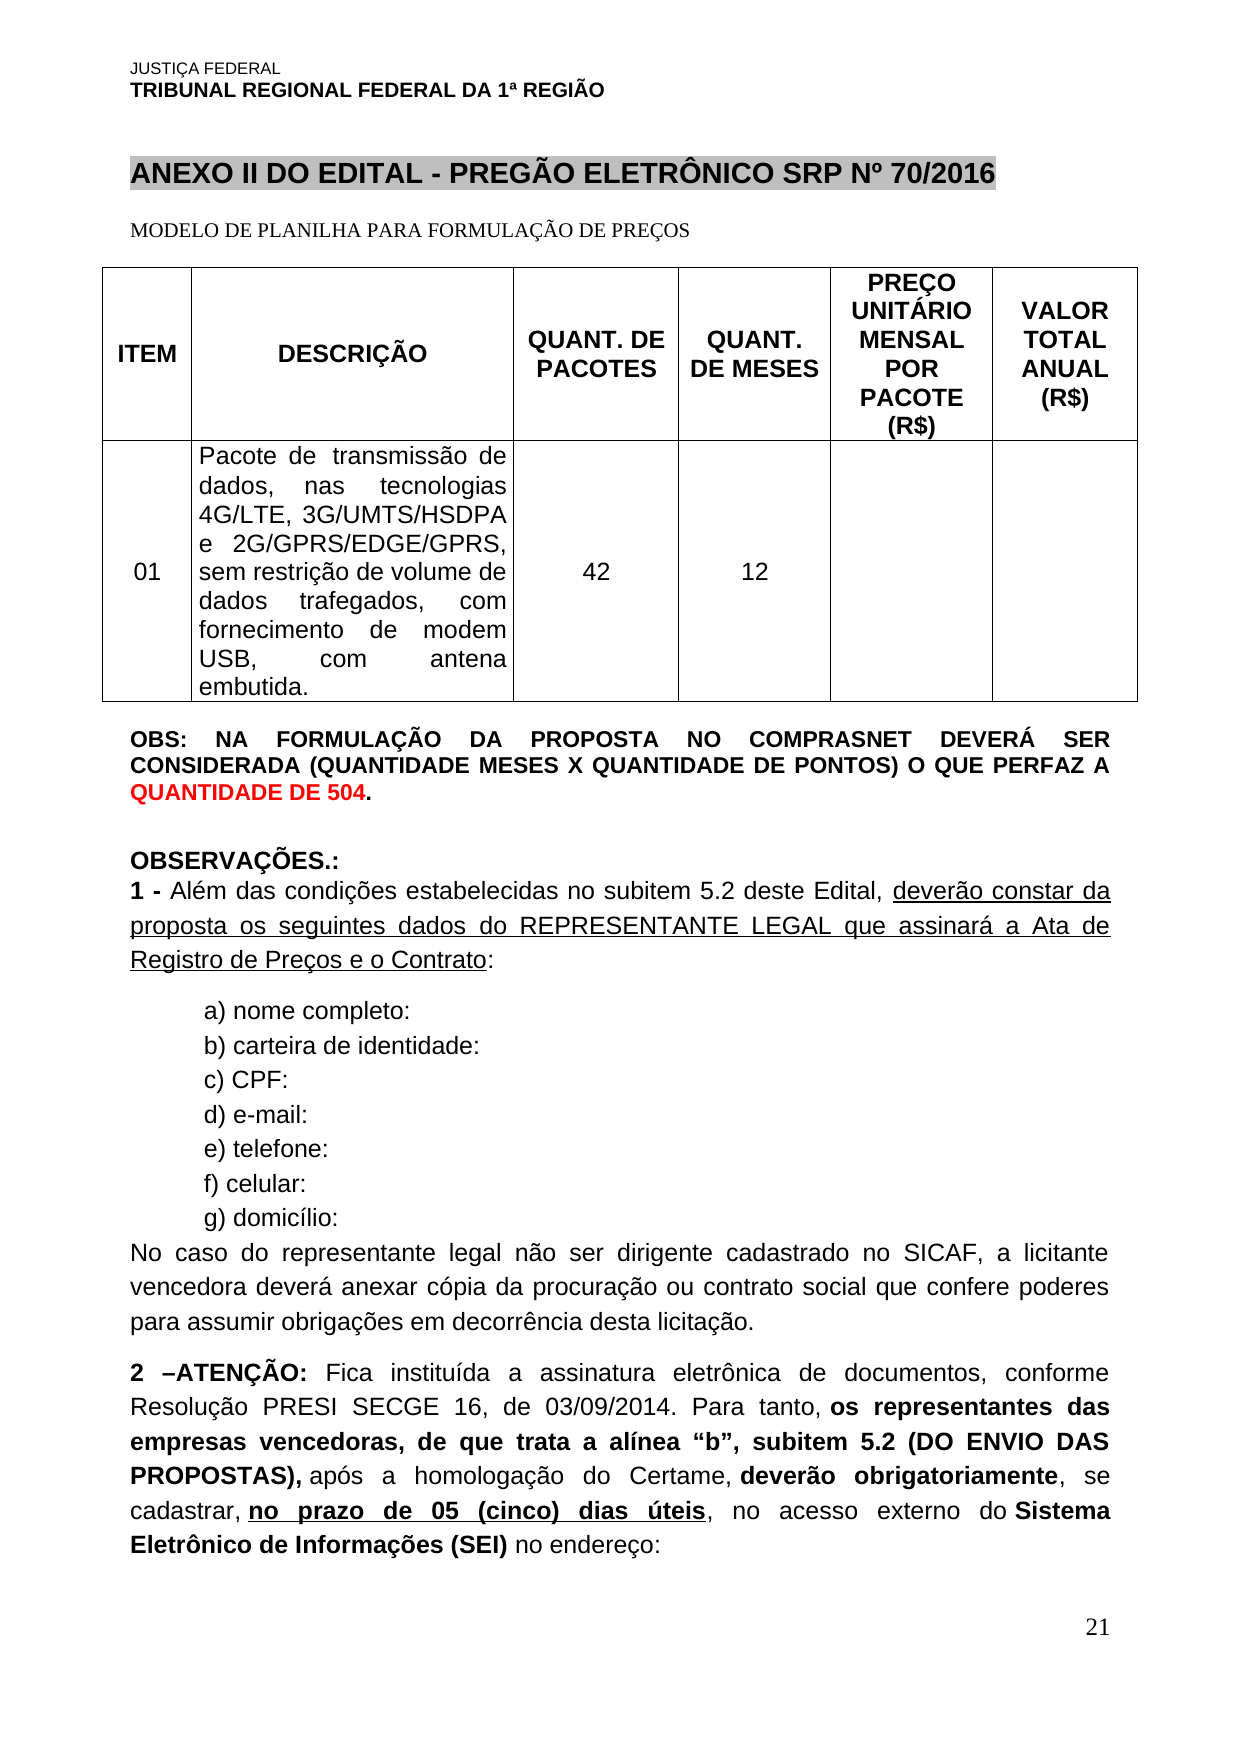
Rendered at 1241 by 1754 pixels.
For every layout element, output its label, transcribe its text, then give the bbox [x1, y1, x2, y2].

table_cell [831, 441, 992, 701]
text 1 - Além das condições estabelecidas no subitem 5.2 deste Edital, deverão constar da proposta os seguintes dados do REPRESENTANTE LEGAL que assinará a Ata de [130, 876, 1111, 936]
table_header VALOR Total ANUAL (R$) [993, 268, 1137, 440]
table_cell 01 [103, 441, 191, 701]
text Registro de Preços e o Contrato: [130, 937, 1111, 974]
text e) telefone: [204, 1134, 1111, 1163]
table_cell 42 [514, 441, 678, 701]
text a) nome completo: [204, 996, 1111, 1025]
text OBS: NA FORMULAÇÃO DA PROPOSTA NO COMPRASNET DEVERÁ SER CONSIDERADA (QUANTIDADE MESES X QUANTIDADE DE PONTOS) O QUE PERFAZ A QUANTIDADE DE 504. [130, 726, 1111, 805]
table_cell 12 [679, 441, 830, 701]
table_header qUANT. DE MESES [679, 268, 830, 440]
text c) CPF: [204, 1065, 1111, 1094]
table_header DESCRIÇÃO [192, 268, 513, 440]
table_header preço unitário MENSAL por pACOTE (r$) [831, 268, 992, 440]
text OBSERVAÇÕES.: [130, 841, 1111, 876]
text d) e-mail: [204, 1100, 1111, 1128]
table_cell Pacote de transmissão de dados, nas tecnologias 4G/LTE, 3G/UMTS/HSDPA e 2G/GPRS/EDGE/GPRS, sem restrição de volume de dados trafegados, com fornecimento de modem USB, com antena embutida. [192, 441, 513, 701]
text ANEXO II DO EDITAL - PREGÃO ELETRÔNICO SRP Nº 70/2016 [130, 156, 1110, 190]
table_header qUANT. DE PACOTES [514, 268, 678, 440]
table_header ITEM [103, 268, 191, 440]
text g) domicílio: [204, 1203, 1111, 1232]
text 2 –ATENÇÃO: Fica instituída a assinatura eletrônica de documentos, conforme Resolução PRESI SECGE 16, de 03/09/2014. Para tanto, os representantes das empresas vencedoras, de que trata a alínea “b”, subitem 5.2 (DO ENVIO DAS PROPOSTAS), após a homologação do Certame, deverão obrigatoriamente, se cadastrar, no prazo de 05 (cinco) dias úteis, no acesso externo do Sistema Eletrônico de Informações (SEI) no endereço: [130, 1358, 1111, 1559]
text No caso do representante legal não ser dirigente cadastrado no SICAF, a licitante vencedora deverá anexar cópia da procuração ou contrato social que confere poderes para assumir obrigações em decorrência desta licitação. [130, 1238, 1111, 1335]
text b) carteira de identidade: [204, 1031, 1111, 1059]
text MODELO DE PLANILHA PARA FORMULAÇÃO DE PREÇOS [130, 218, 1110, 242]
table_cell [993, 441, 1137, 701]
text f) celular: [204, 1169, 1111, 1197]
